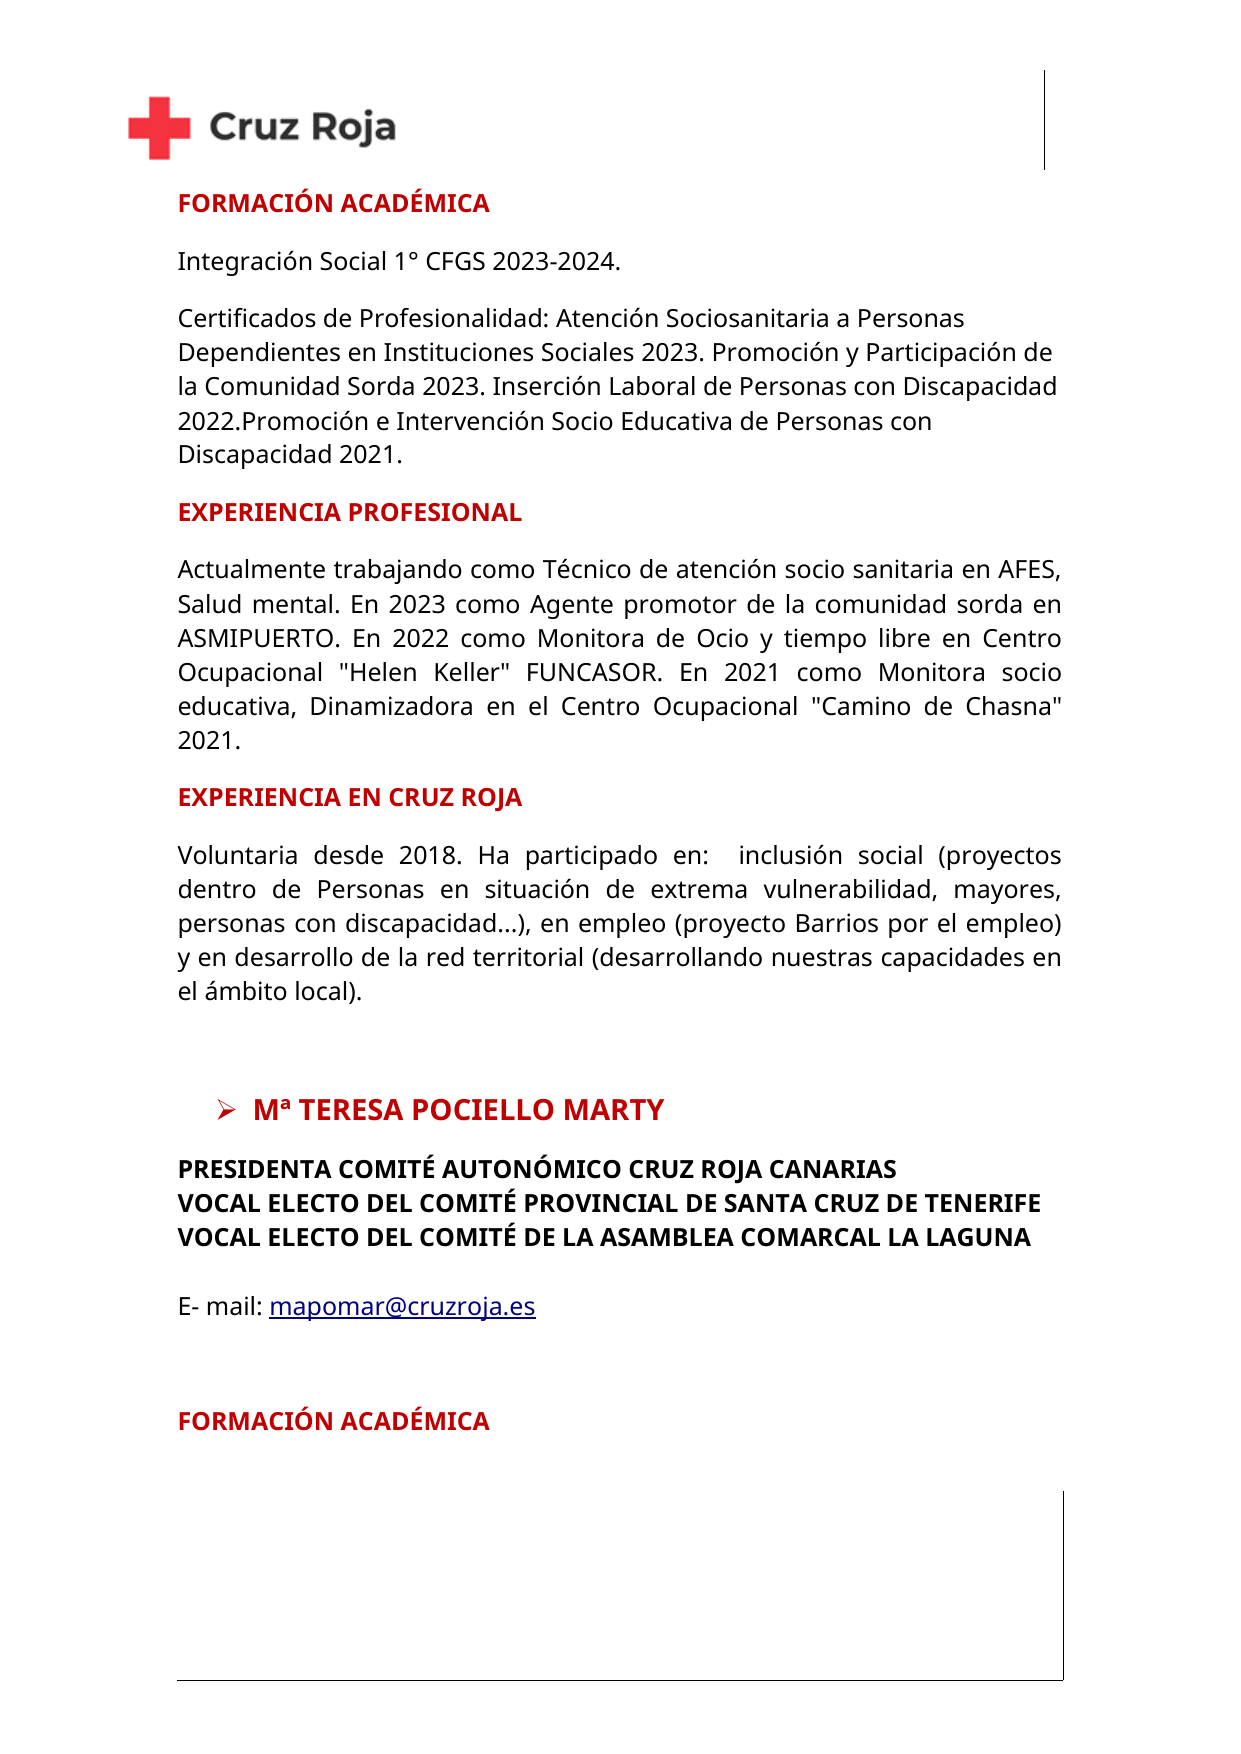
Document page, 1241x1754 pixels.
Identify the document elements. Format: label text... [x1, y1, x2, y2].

text EXPERIENCIA PROFESIONAL [177, 495, 1063, 529]
text FORMACIÓN ACADÉMICA [177, 186, 1063, 220]
list Mª TERESA POCIELLO MARTY [215, 1089, 1063, 1128]
text FORMACIÓN ACADÉMICA [177, 1403, 1063, 1437]
text VOCAL ELECTO DEL COMITÉ DE LA ASAMBLEA COMARCAL LA LAGUNA [177, 1220, 1063, 1254]
text Actualmente trabajando como Técnico de atención socio sanitaria en AFES, Salud mental. En 2023 como Agente promotor de la comunidad sorda en ASMIPUERTO. En 2022 como Monitora de Ocio y tiempo libre en Centro Ocupacional "Helen Keller" FUNCASOR. En 2021 como Monitora socio educativa, Dinamizadora en el Centro Ocupacional "Camino de Chasna" 2021. [177, 552, 1063, 757]
text PRESIDENTA COMITÉ AUTONÓMICO CRUZ ROJA CANARIAS [177, 1152, 1063, 1186]
text VOCAL ELECTO DEL COMITÉ PROVINCIAL DE SANTA CRUZ DE TENERIFE [177, 1186, 1063, 1220]
text E- mail: mapomar@cruzroja.es [177, 1288, 1063, 1322]
text EXPERIENCIA EN CRUZ ROJA [177, 780, 1063, 814]
text Integración Social 1° CFGS 2023-2024. [177, 243, 1063, 277]
text Voluntaria desde 2018. Ha participado en: inclusión social (proyectos dentro de Personas en situación de extrema vulnerabilidad, mayores, personas con discapacidad...), en empleo (proyecto Barrios por el empleo) y en desarrollo de la red territorial (desarrollando nuestras capacidades en el ámbito local). [177, 837, 1063, 1008]
text Certificados de Profesionalidad: Atención Sociosanitaria a Personas Dependientes en Instituciones Sociales 2023. Promoción y Participación de la Comunidad Sorda 2023. Inserción Laboral de Personas con Discapacidad 2022.Promoción e Intervención Socio Educativa de Personas con Discapacidad 2021. [177, 301, 1063, 471]
